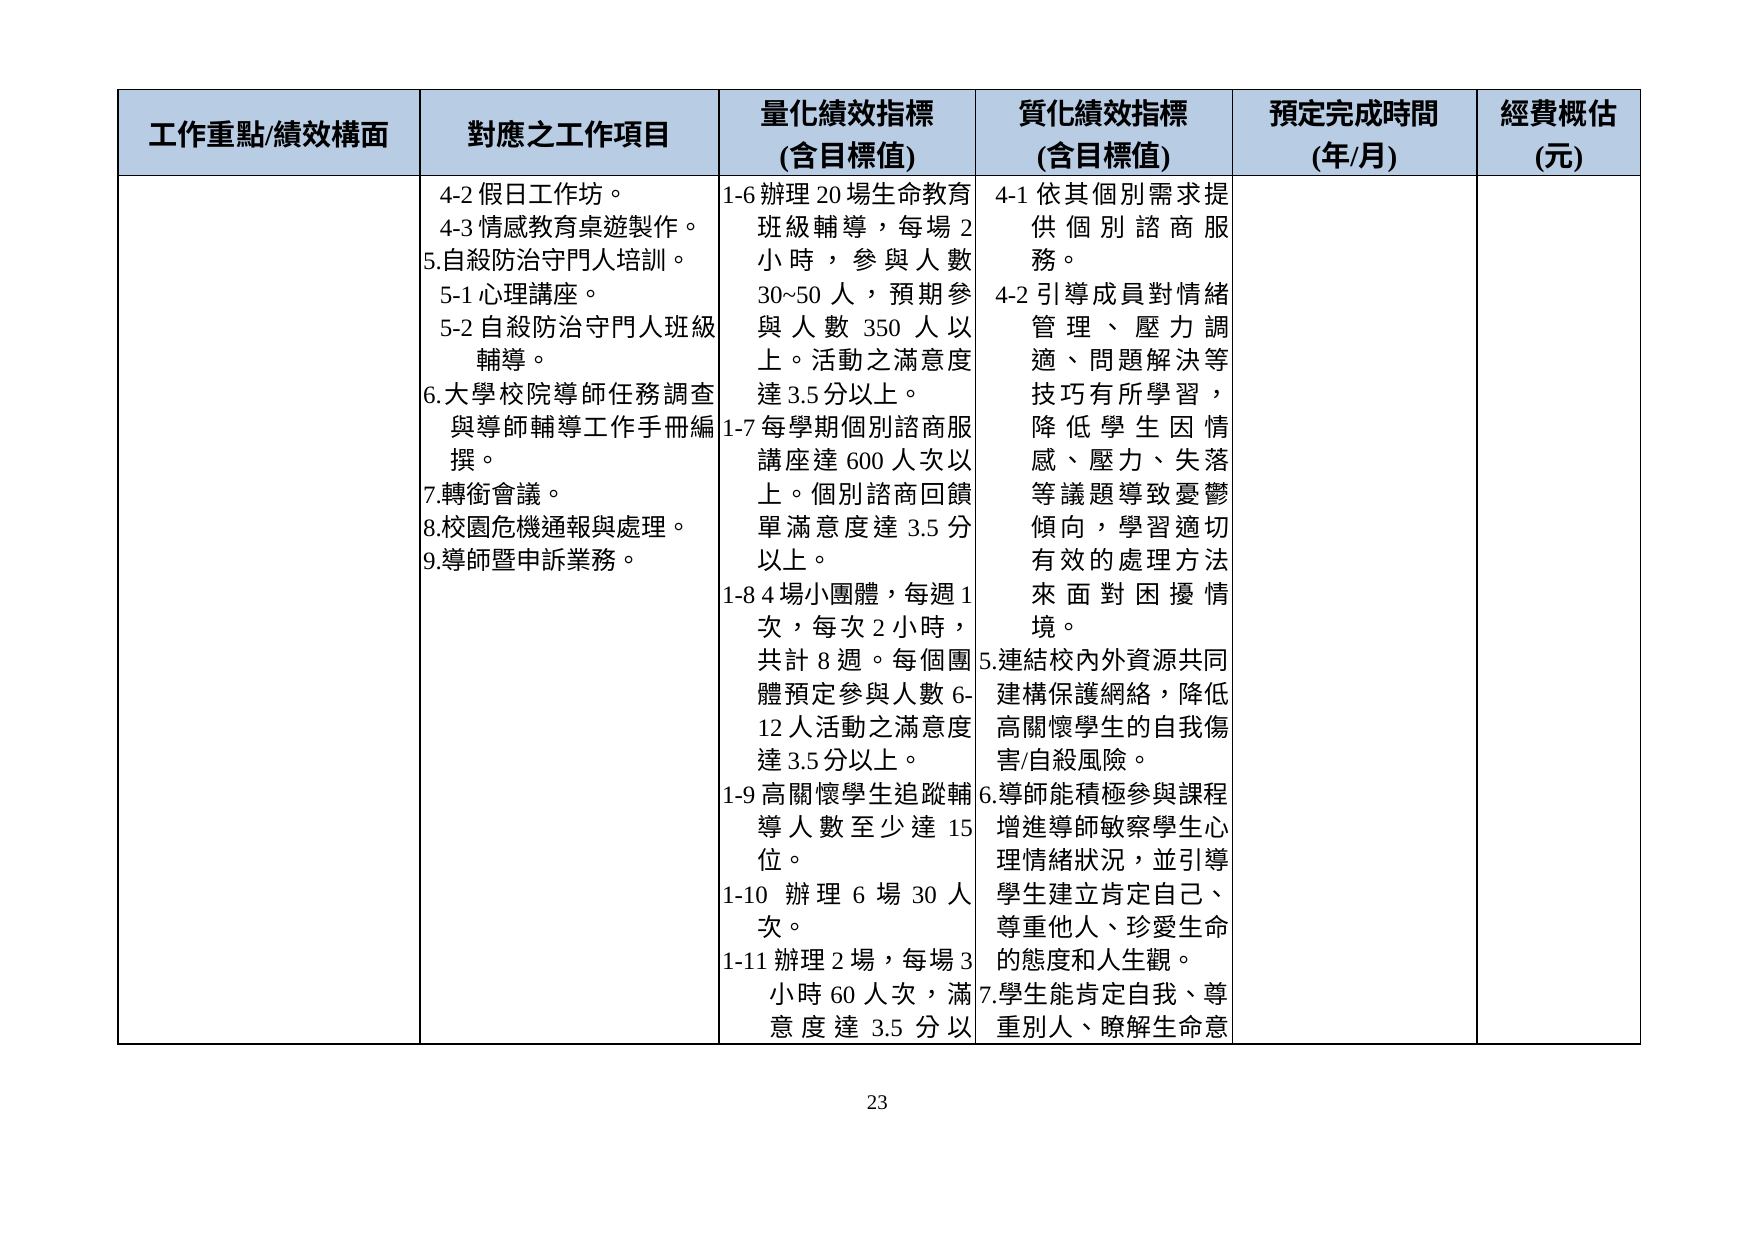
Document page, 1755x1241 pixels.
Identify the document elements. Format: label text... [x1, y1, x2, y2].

table_header 質化績效指標 (含目標值) [976, 90, 1232, 175]
table_header 工作重點/績效構面 [119, 90, 419, 175]
table_header 量化績效指標 (含目標值) [720, 90, 975, 175]
table_cell [1478, 176, 1640, 1043]
table_cell [119, 176, 419, 1043]
table_cell [1233, 176, 1476, 1043]
table_cell 1-6辦理20場生命教育班級輔導，每場2小時，參與人數30~50人，預期參與人數350人以上。活動之滿意度達3.5分以上。 1-7每學期個別諮商服講座達600人次以上。個別諮商回饋單滿意度達3.5分以上。 1-8 4場小團體，每週1次，每次2小時，共計8週。每個團體預定參與人數6-12人活動之滿意度達3.5分以上。 1-9高關懷學生追蹤輔導人數至少達15位。 1-10 辦理6場30人次。 1-11辦理2場，每場3小時60人次，滿意度達3.5分以 [720, 176, 975, 1043]
table_header 經費概估 (元) [1478, 90, 1640, 175]
table_cell 4-1依其個別需求提供個別諮商服務。 4-2引導成員對情緒管理、壓力調適、問題解決等技巧有所學習，降低學生因情感、壓力、失落等議題導致憂鬱傾向，學習適切有效的處理方法來面對困擾情境。 5.連結校內外資源共同建構保護網絡，降低高關懷學生的自我傷害/自殺風險。 6.導師能積極參與課程增進導師敏察學生心理情緒狀況，並引導學生建立肯定自己、尊重他人、珍愛生命的態度和人生觀。 7.學生能肯定自我、尊重別人、瞭解生命意 [976, 176, 1232, 1043]
table_header 預定完成時間 (年/月) [1233, 90, 1476, 175]
table_cell 4-2假日工作坊。 4-3情感教育桌遊製作。 5.自殺防治守門人培訓。 5-1心理講座。 5-2自殺防治守門人班級輔導。 6.大學校院導師任務調查與導師輔導工作手冊編撰。 7.轉銜會議。 8.校園危機通報與處理。 9.導師暨申訴業務。 [421, 176, 718, 1043]
table_header 對應之工作項目 [421, 90, 718, 175]
